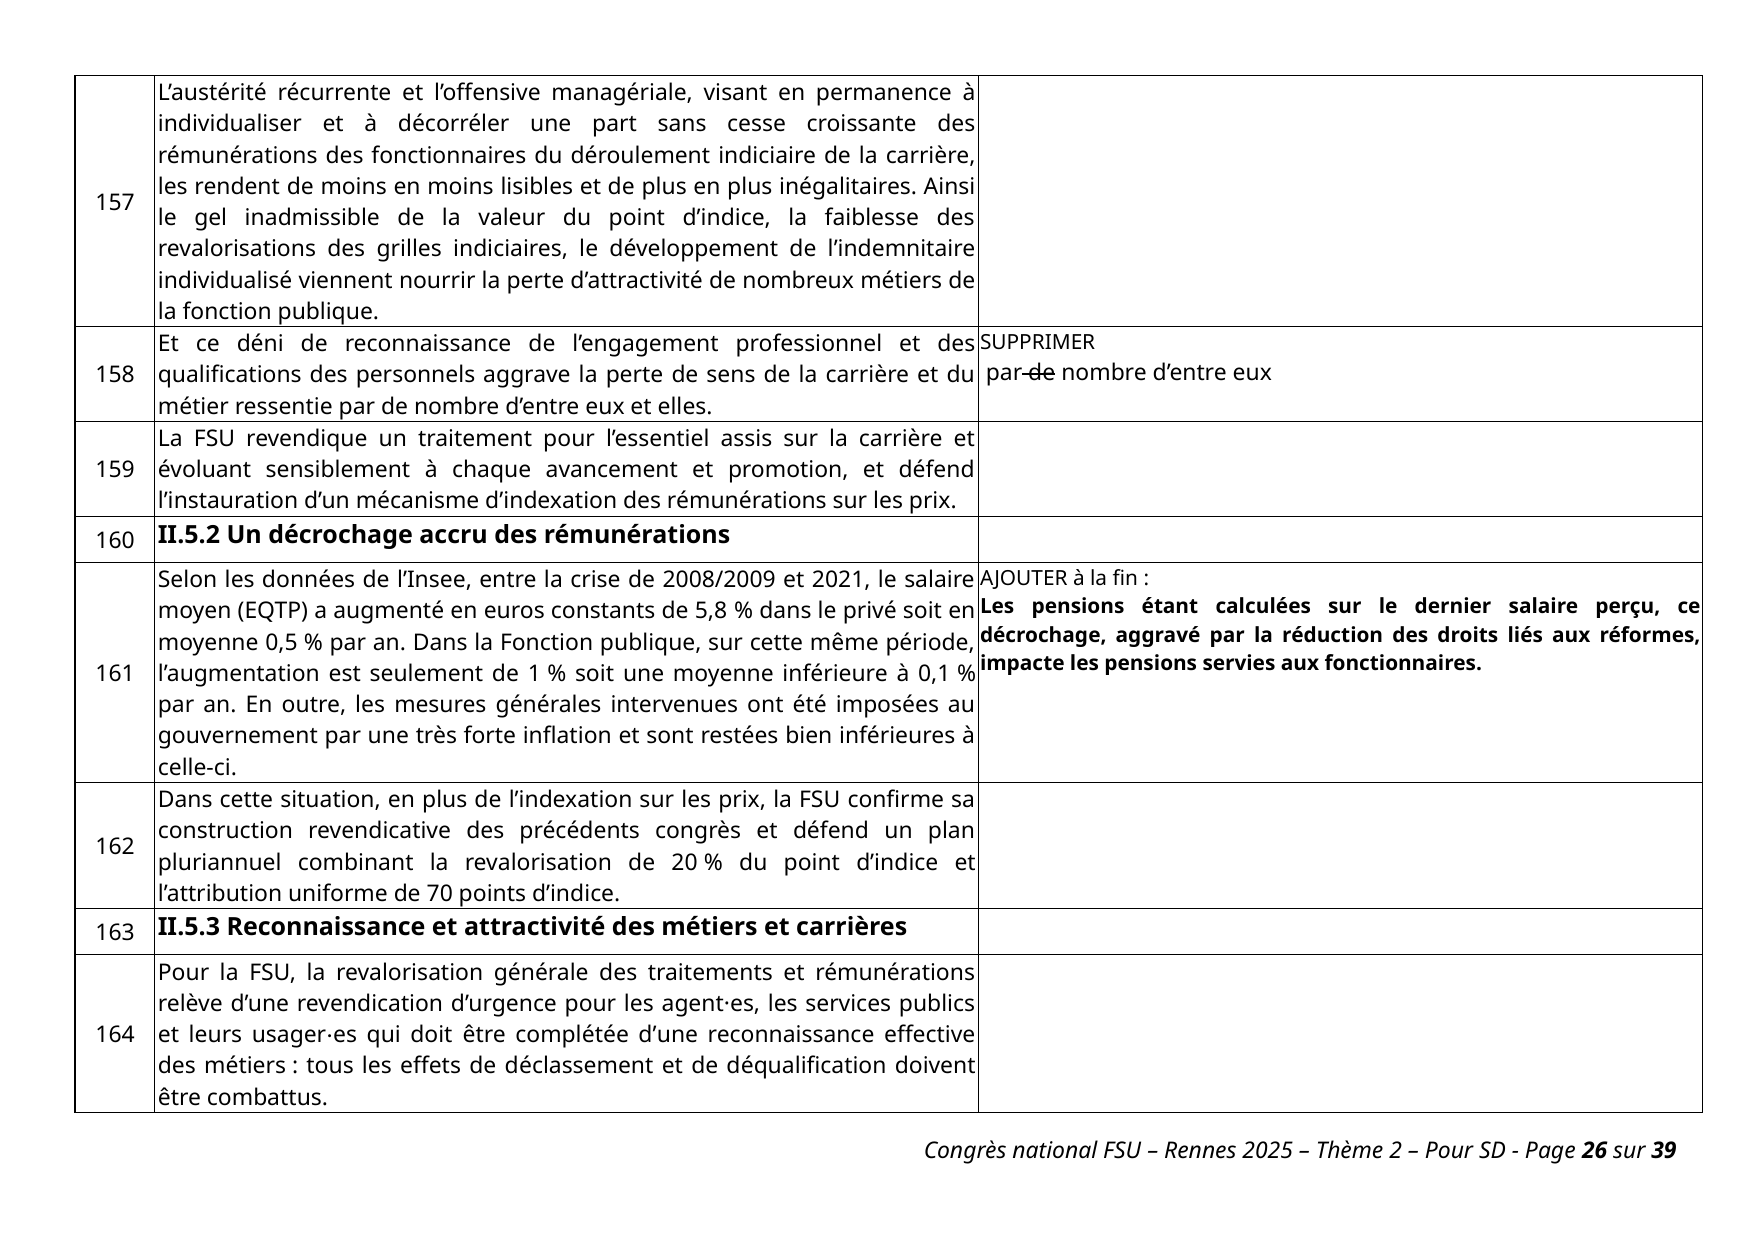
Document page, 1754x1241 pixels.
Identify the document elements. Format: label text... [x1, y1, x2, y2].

table_cell Pour la FSU, la revalorisation générale des traitements et rémunérations relève d’une revendication d’urgence pour les agent·es, les services publics et leurs usager⋅es qui doit être complétée d’une reconnaissance effective des métiers : tous les effets de déclassement et de déqualification doivent être combattus. [155, 955, 978, 1112]
table_cell 164 [76, 955, 154, 1112]
table_cell [979, 783, 1702, 908]
table_cell Dans cette situation, en plus de l’indexation sur les prix, la FSU confirme sa construction revendicative des précédents congrès et défend un plan pluriannuel combinant la revalorisation de 20 % du point d’indice et l’attribution uniforme de 70 points d’indice. [155, 783, 978, 908]
table_cell 163 [76, 909, 154, 954]
table_cell 162 [76, 783, 154, 908]
table_cell [979, 76, 1702, 326]
table_cell 157 [76, 76, 154, 326]
table_cell SUPPRIMER par de nombre d’entre eux [979, 327, 1702, 421]
table_cell 160 [76, 517, 154, 562]
table_cell [979, 517, 1702, 562]
table_cell II.5.2 Un décrochage accru des rémunérations [155, 517, 978, 562]
table_cell Et ce déni de reconnaissance de l’engagement professionnel et des qualifications des personnels aggrave la perte de sens de la carrière et du métier ressentie par de nombre d’entre eux et elles. [155, 327, 978, 421]
table_cell 159 [76, 422, 154, 516]
table_cell Selon les données de l’Insee, entre la crise de 2008/2009 et 2021, le salaire moyen (EQTP) a augmenté en euros constants de 5,8 % dans le privé soit en moyenne 0,5 % par an. Dans la Fonction publique, sur cette même période, l’augmentation est seulement de 1 % soit une moyenne inférieure à 0,1 % par an. En outre, les mesures générales intervenues ont été imposées au gouvernement par une très forte inflation et sont restées bien inférieures à celle-ci. [155, 563, 978, 782]
table_cell 158 [76, 327, 154, 421]
table_cell L’austérité récurrente et l’offensive managériale, visant en permanence à individualiser et à décorréler une part sans cesse croissante des rémunérations des fonctionnaires du déroulement indiciaire de la carrière, les rendent de moins en moins lisibles et de plus en plus inégalitaires. Ainsi le gel inadmissible de la valeur du point d’indice, la faiblesse des revalorisations des grilles indiciaires, le développement de l’indemnitaire individualisé viennent nourrir la perte d’attractivité de nombreux métiers de la fonction publique. [155, 76, 978, 326]
table_cell [979, 422, 1702, 516]
table_cell II.5.3 Reconnaissance et attractivité des métiers et carrières [155, 909, 978, 954]
table_cell [979, 909, 1702, 954]
table_cell La FSU revendique un traitement pour l’essentiel assis sur la carrière et évoluant sensiblement à chaque avancement et promotion, et défend l’instauration d’un mécanisme d’indexation des rémunérations sur les prix. [155, 422, 978, 516]
table_cell 161 [76, 563, 154, 782]
table_cell AJOUTER à la fin : Les pensions étant calculées sur le dernier salaire perçu, ce décrochage, aggravé par la réduction des droits liés aux réformes, impacte les pensions servies aux fonctionnaires. [979, 563, 1702, 782]
table_cell [979, 955, 1702, 1112]
